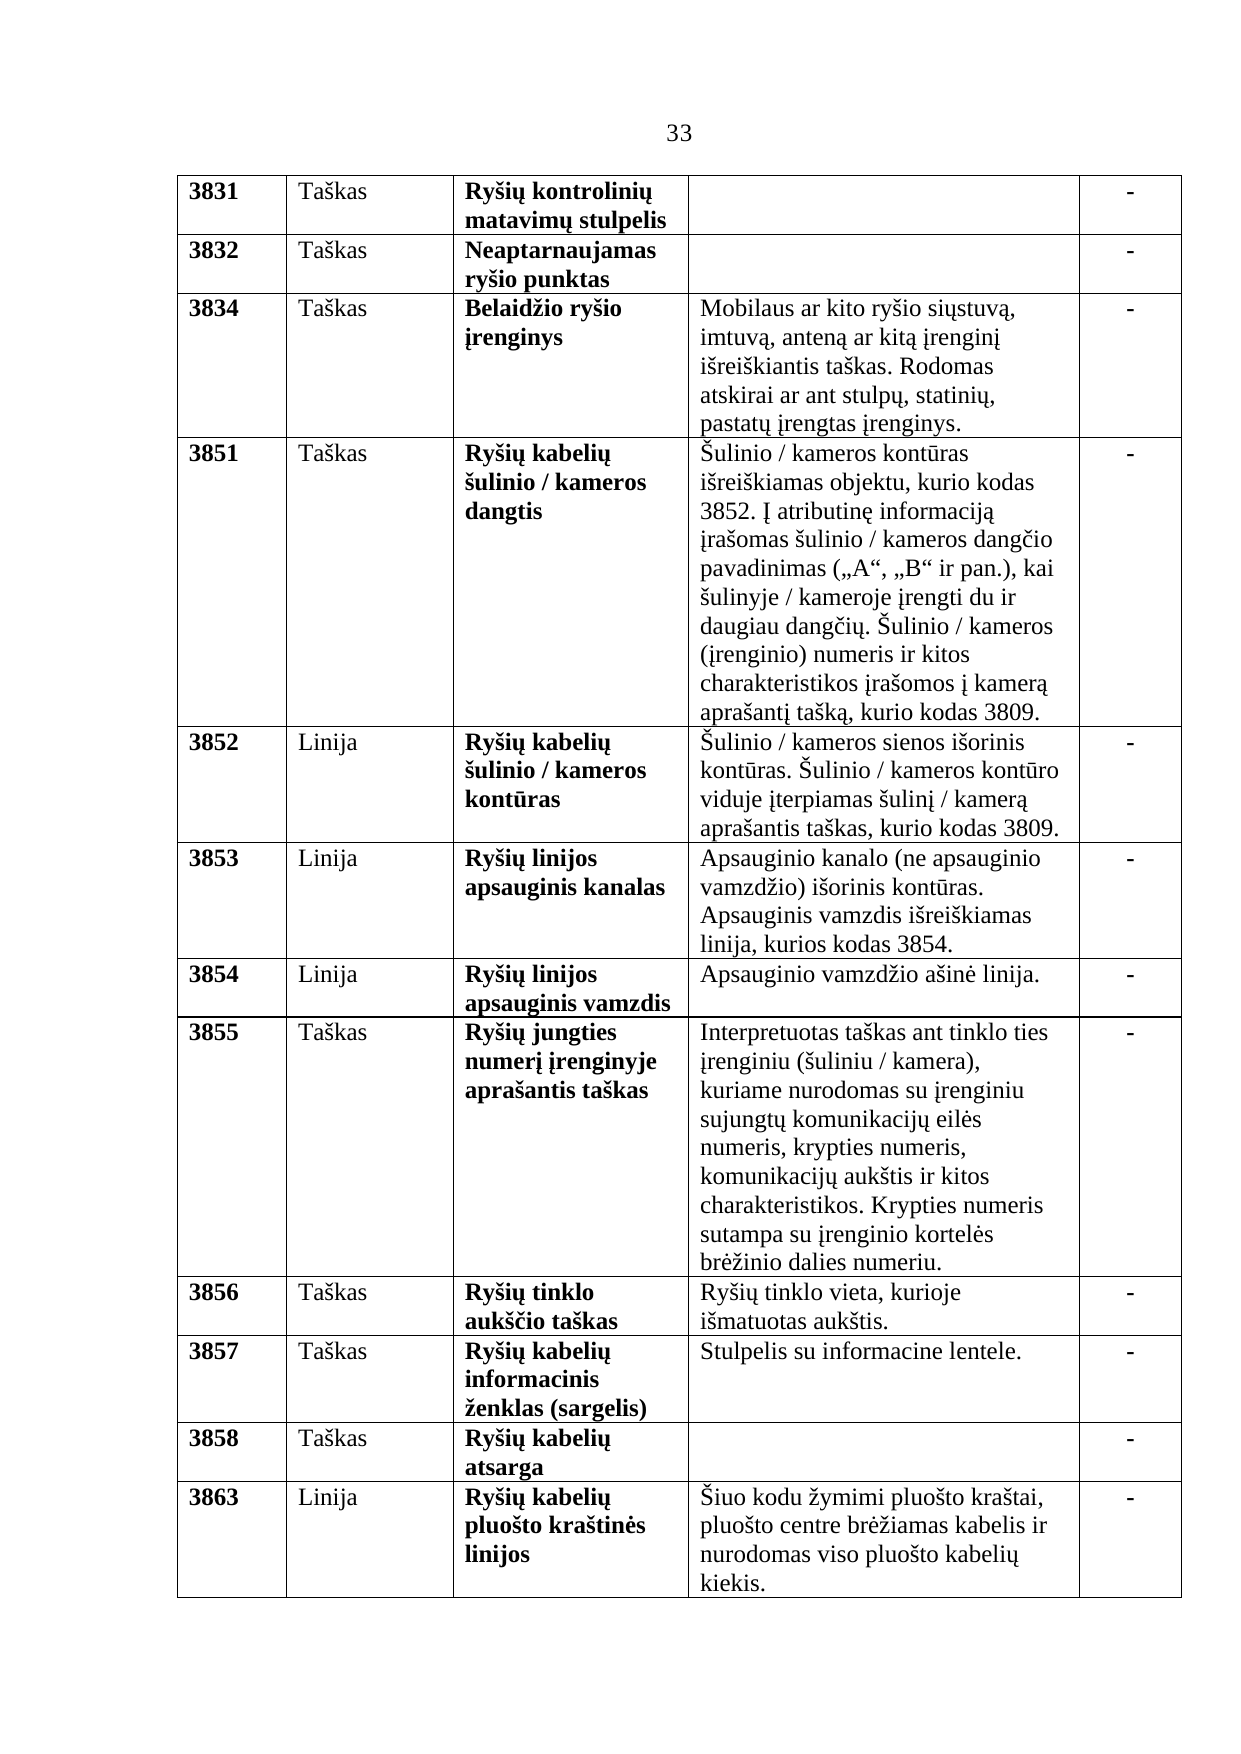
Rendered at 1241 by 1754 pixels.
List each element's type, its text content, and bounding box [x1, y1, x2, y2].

table_cell - [1080, 176, 1181, 234]
table_cell Taškas [287, 176, 453, 234]
table_cell - [1080, 1018, 1181, 1276]
table_cell Mobilaus ar kito ryšio siųstuvą, imtuvą, anteną ar kitą įrenginį išreiškiantis taškas. Rodomas atskirai ar ant stulpų, statinių, pastatų įrengtas įrenginys. [689, 294, 1079, 437]
table_cell 3831 [178, 176, 286, 234]
table_cell Taškas [287, 1018, 453, 1276]
table_cell Šiuo kodu žymimi pluošto kraštai, pluošto centre brėžiamas kabelis ir nurodomas viso pluošto kabelių kiekis. [689, 1482, 1079, 1597]
table_cell - [1080, 1277, 1181, 1335]
table_cell Stulpelis su informacine lentele. [689, 1336, 1079, 1422]
table_cell - [1080, 294, 1181, 437]
table_cell - [1080, 959, 1181, 1016]
table_cell Interpretuotas taškas ant tinklo ties įrenginiu (šuliniu / kamera), kuriame nurodomas su įrenginiu sujungtų komunikacijų eilės numeris, krypties numeris, komunikacijų aukštis ir kitos charakteristikos. Krypties numeris sutampa su įrenginio kortelės brėžinio dalies numeriu. [689, 1018, 1079, 1276]
table_cell Ryšių kabelių atsarga [454, 1423, 688, 1481]
table_cell Ryšių kabelių šulinio / kameros dangtis [454, 438, 688, 726]
table_cell 3856 [178, 1277, 286, 1335]
table_cell Ryšių kabelių šulinio / kameros kontūras [454, 727, 688, 842]
table_cell 3834 [178, 294, 286, 437]
table_cell Šulinio / kameros sienos išorinis kontūras. Šulinio / kameros kontūro viduje įterpiamas šulinį / kamerą aprašantis taškas, kurio kodas 3809. [689, 727, 1079, 842]
table_cell Taškas [287, 294, 453, 437]
table_cell Apsauginio kanalo (ne apsauginio vamzdžio) išorinis kontūras. Apsauginis vamzdis išreiškiamas linija, kurios kodas 3854. [689, 843, 1079, 958]
table_cell Taškas [287, 1423, 453, 1481]
table_cell Šulinio / kameros kontūras išreiškiamas objektu, kurio kodas 3852. Į atributinę informaciją įrašomas šulinio / kameros dangčio pavadinimas („A“, „B“ ir pan.), kai šulinyje / kameroje įrengti du ir daugiau dangčių. Šulinio / kameros (įrenginio) numeris ir kitos charakteristikos įrašomos į kamerą aprašantį tašką, kurio kodas 3809. [689, 438, 1079, 726]
table_cell 3857 [178, 1336, 286, 1422]
table_cell - [1080, 1482, 1181, 1597]
table_cell Neaptarnaujamas ryšio punktas [454, 235, 688, 292]
table_cell Apsauginio vamzdžio ašinė linija. [689, 959, 1079, 1016]
table_cell 3855 [178, 1018, 286, 1276]
table_cell [689, 235, 1079, 292]
table_cell Ryšių kontrolinių matavimų stulpelis [454, 176, 688, 234]
table_cell Ryšių tinklo aukščio taškas [454, 1277, 688, 1335]
table_cell Linija [287, 727, 453, 842]
table_cell Taškas [287, 438, 453, 726]
table_cell Linija [287, 843, 453, 958]
table_cell Ryšių kabelių pluošto kraštinės linijos [454, 1482, 688, 1597]
table_cell Linija [287, 959, 453, 1016]
table_cell - [1080, 843, 1181, 958]
table_cell Belaidžio ryšio įrenginys [454, 294, 688, 437]
table_cell - [1080, 727, 1181, 842]
table_cell Linija [287, 1482, 453, 1597]
table_cell - [1080, 1336, 1181, 1422]
table_cell Taškas [287, 235, 453, 292]
table_cell Ryšių linijos apsauginis vamzdis [454, 959, 688, 1016]
table_cell 3854 [178, 959, 286, 1016]
table_cell 3858 [178, 1423, 286, 1481]
table_cell - [1080, 235, 1181, 292]
table_cell 3852 [178, 727, 286, 842]
table_cell 3863 [178, 1482, 286, 1597]
table_cell Taškas [287, 1336, 453, 1422]
table_cell [689, 176, 1079, 234]
table_cell - [1080, 1423, 1181, 1481]
table_cell 3853 [178, 843, 286, 958]
table_cell [689, 1423, 1079, 1481]
table_cell Taškas [287, 1277, 453, 1335]
table_cell Ryšių jungties numerį įrenginyje aprašantis taškas [454, 1018, 688, 1276]
table_cell Ryšių tinklo vieta, kurioje išmatuotas aukštis. [689, 1277, 1079, 1335]
table_cell Ryšių kabelių informacinis ženklas (sargelis) [454, 1336, 688, 1422]
table_cell Ryšių linijos apsauginis kanalas [454, 843, 688, 958]
table_cell 3851 [178, 438, 286, 726]
table_cell 3832 [178, 235, 286, 292]
table_cell - [1080, 438, 1181, 726]
